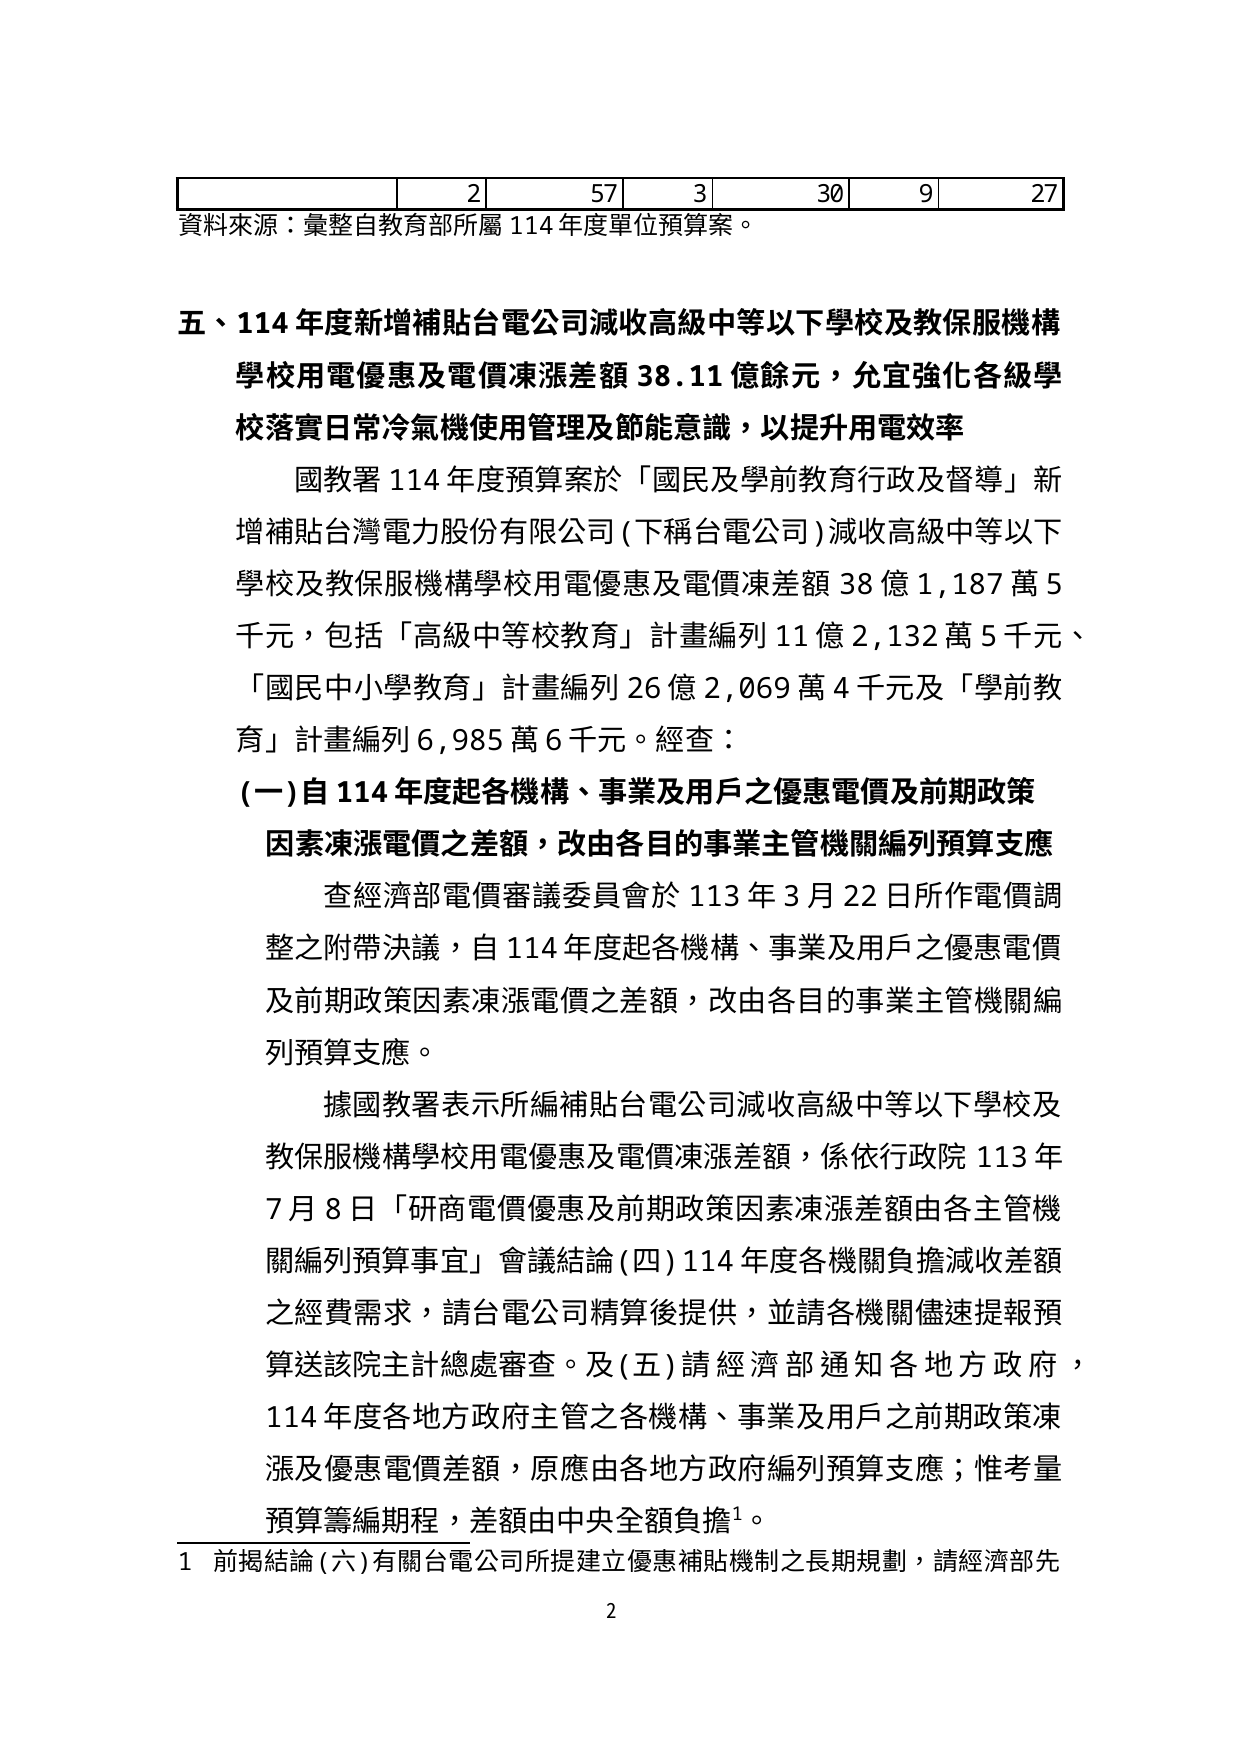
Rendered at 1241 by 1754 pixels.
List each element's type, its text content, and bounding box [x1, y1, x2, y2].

table_cell 30 [713, 179, 848, 208]
text 查經濟部電價審議委員會於113年3月22日所作電價調整之附帶決議，自114年度起各機構、事業及用戶之優惠電價及前期政策因素凍漲電價之差額，改由各目的事業主管機關編列預算支應。 [265, 865, 1063, 1073]
text 國教署114年度預算案於「國民及學前教育行政及督導」新增補貼台灣電力股份有限公司(下稱台電公司)減收高級中等以下學校及教保服機構學校用電優惠及電價凍差額38億1,187萬5千元，包括「高級中等校教育」計畫編列11億2,132萬5千元、「國民中小學教育」計畫編列26億2,069萬4千元及「學前教育」計畫編列6,985萬6千元。經查： [236, 448, 1063, 761]
table_cell 57 [487, 179, 622, 208]
text 前揭結論(六)有關台電公司所提建立優惠補貼機制之長期規劃，請經濟部先 [177, 1543, 1063, 1577]
text 據國教署表示所編補貼台電公司減收高級中等以下學校及教保服機構學校用電優惠及電價凍漲差額，係依行政院113年7月8日「研商電價優惠及前期政策因素凍漲差額由各主管機關編列預算事宜」會議結論(四) 114年度各機關負擔減收差額之經費需求，請台電公司精算後提供，並請各機關儘速提報預算送該院主計總處審查。及(五) 請經濟部通知各地方政府，114年度各地方政府主管之各機構、事業及用戶之前期政策凍漲及優惠電價差額，原應由各地方政府編列預算支應；惟考量預算籌編期程，差額由中央全額負擔。 [265, 1073, 1063, 1542]
table_cell 2 [398, 179, 485, 208]
table_cell 9 [850, 179, 938, 208]
table_cell 3 [624, 179, 712, 208]
table_cell 27 [939, 179, 1062, 208]
table_cell [179, 179, 396, 208]
text (一)自114年度起各機構、事業及用戶之優惠電價及前期政策因素凍漲電價之差額，改由各目的事業主管機關編列預算支應 [236, 761, 1063, 865]
text 五、114年度新增補貼台電公司減收高級中等以下學校及教保服機構學校用電優惠及電價凍漲差額38.11億餘元，允宜強化各級學校落實日常冷氣機使用管理及節能意識，以提升用電效率 [177, 292, 1063, 448]
text 資料來源：彙整自教育部所屬114年度單位預算案。 [177, 211, 1063, 240]
